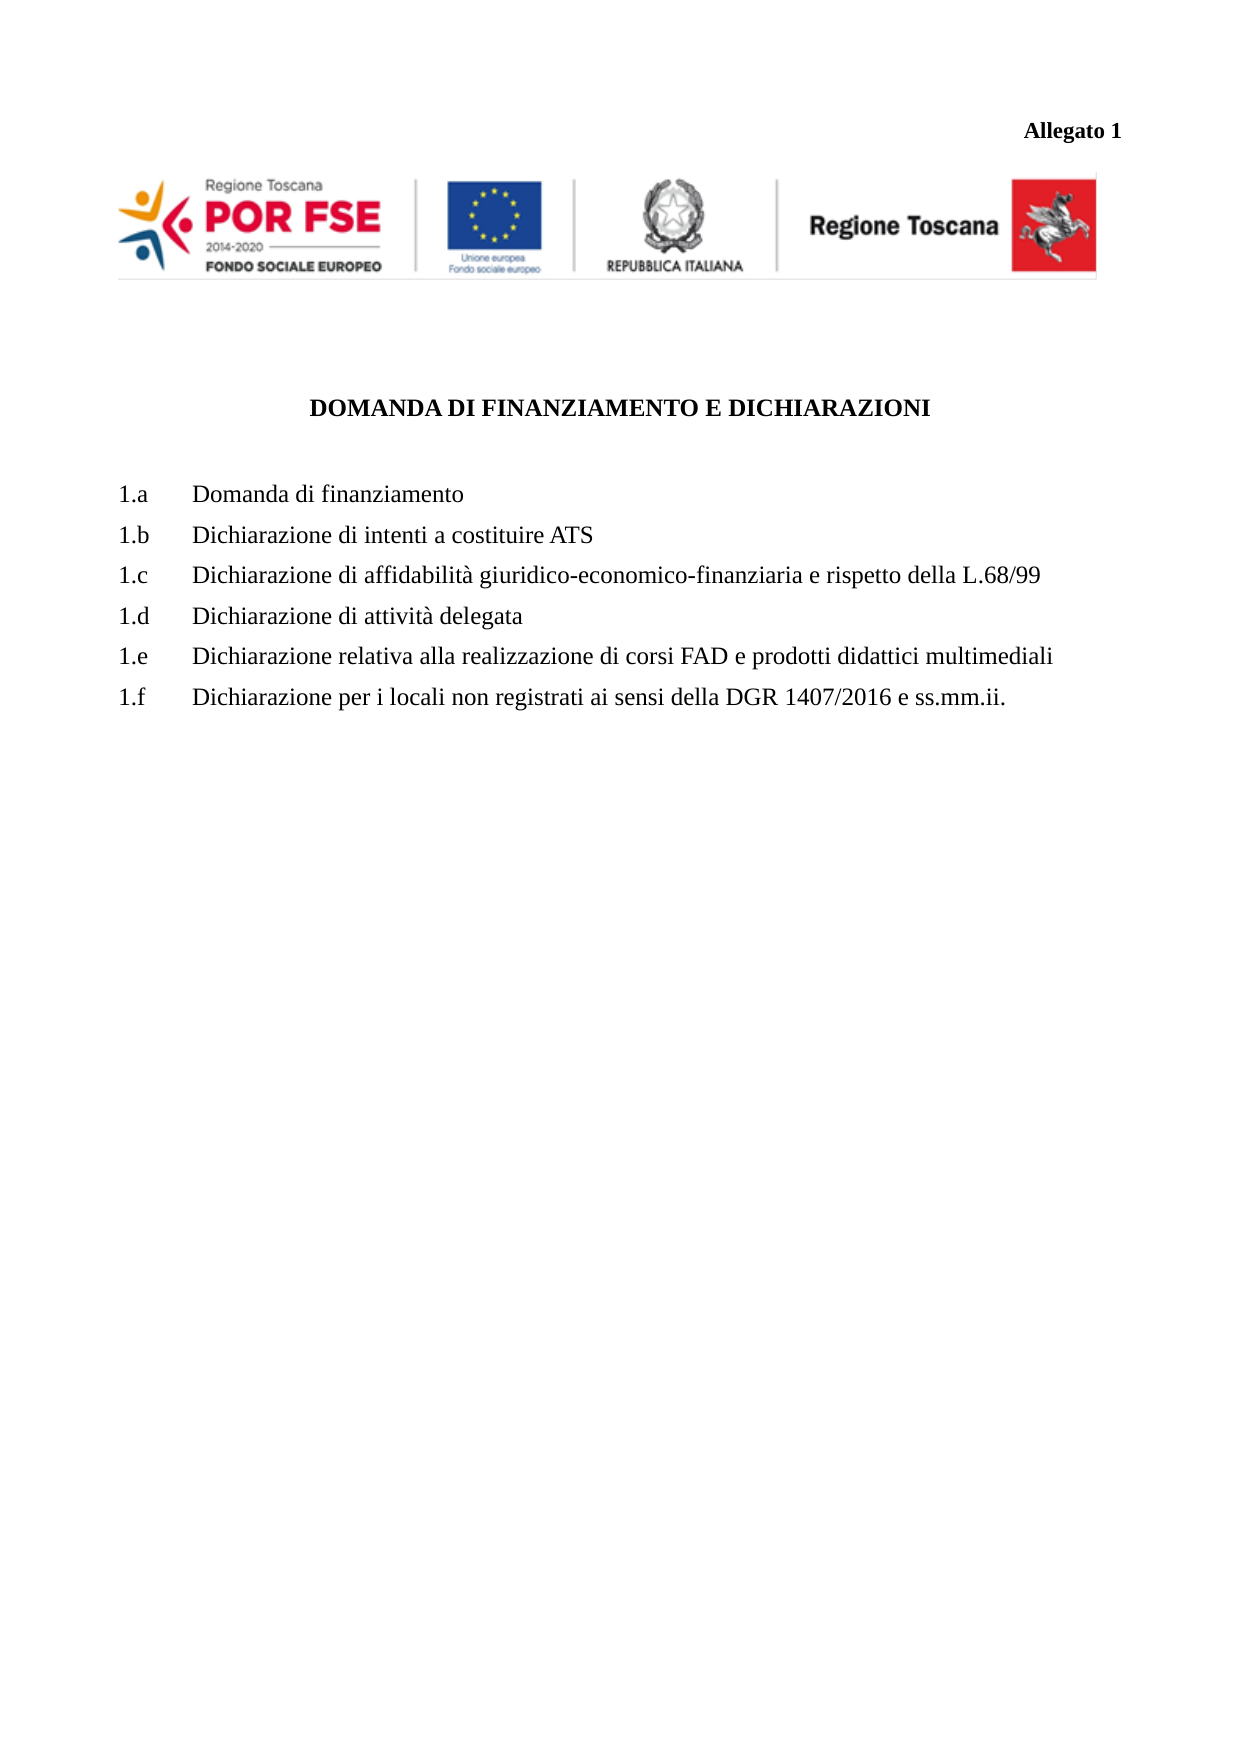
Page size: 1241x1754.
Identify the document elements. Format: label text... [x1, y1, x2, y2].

text DOMANDA DI FINANZIAMENTO E DICHIARAZIONI [118, 393, 1122, 422]
text 1.f Dichiarazione per i locali non registrati ai sensi della DGR 1407/2016 e ss.mm.ii. [118, 682, 1122, 711]
text 1.a Domanda di finanziamento [118, 479, 1122, 508]
text Allegato 1 [118, 117, 1122, 144]
text 1.b Dichiarazione di intenti a costituire ATS [118, 520, 1122, 548]
picture [118, 172, 1098, 281]
text 1.e Dichiarazione relativa alla realizzazione di corsi FAD e prodotti didattici multimediali [118, 641, 1122, 670]
text 1.d Dichiarazione di attività delegata [118, 601, 1122, 629]
text 1.c Dichiarazione di affidabilità giuridico-economico-finanziaria e rispetto della L.68/99 [118, 560, 1122, 589]
